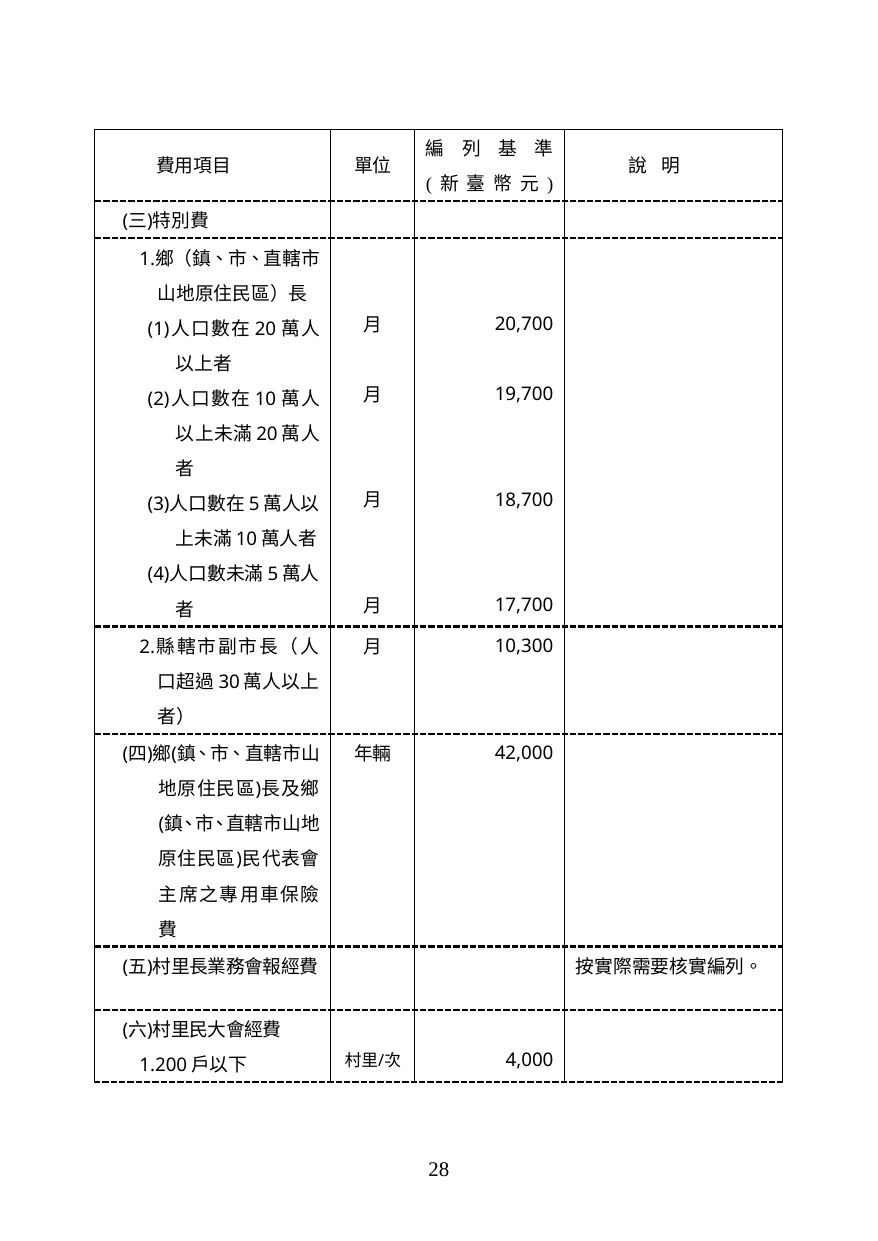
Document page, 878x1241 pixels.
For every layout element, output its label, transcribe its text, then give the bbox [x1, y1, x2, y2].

table_cell (六)村里民大會經費 1.200戶以下 [95, 1009, 330, 1081]
table_cell 月 月 月 月 [331, 237, 414, 625]
table_cell 村里/次 [331, 1009, 414, 1081]
table_cell [331, 200, 414, 237]
table_header 費用項目 [95, 130, 330, 200]
table_header 說 明 [565, 130, 782, 200]
table_cell (四)鄉(鎮、市、直轄市山地原住民區)長及鄉(鎮、市、直轄市山地原住民區)民代表會主席之專用車保險費 [95, 733, 330, 945]
table_cell [415, 945, 564, 1008]
table_cell [565, 733, 782, 945]
table_header 編列基準 (新臺幣元) [415, 130, 564, 200]
table_cell [565, 237, 782, 625]
table_cell (三)特別費 [95, 200, 330, 237]
table_cell [331, 945, 414, 1008]
table_cell [565, 200, 782, 237]
table_cell 4,000 [415, 1009, 564, 1081]
table_cell [565, 625, 782, 733]
table_cell 10,300 [415, 625, 564, 733]
table_cell 42,000 [415, 733, 564, 945]
table_cell 按實際需要核實編列。 [565, 945, 782, 1008]
table_cell (五)村里長業務會報經費 [95, 945, 330, 1008]
table_cell [415, 200, 564, 237]
table_cell 年輛 [331, 733, 414, 945]
table_cell [565, 1009, 782, 1081]
table_cell 1.鄉（鎮、市、直轄市山地原住民區）長 (1)人口數在20萬人以上者 (2)人口數在10萬人以上未滿20萬人者 (3)人口數在5萬人以上未滿10萬人者 (4)人口數未滿5萬人者 [95, 237, 330, 625]
table_header 單位 [331, 130, 414, 200]
table_cell 2.縣轄市副市長（人口超過30萬人以上者） [95, 625, 330, 733]
table_cell 20,700 19,700 18,700 17,700 [415, 237, 564, 625]
table_cell 月 [331, 625, 414, 733]
